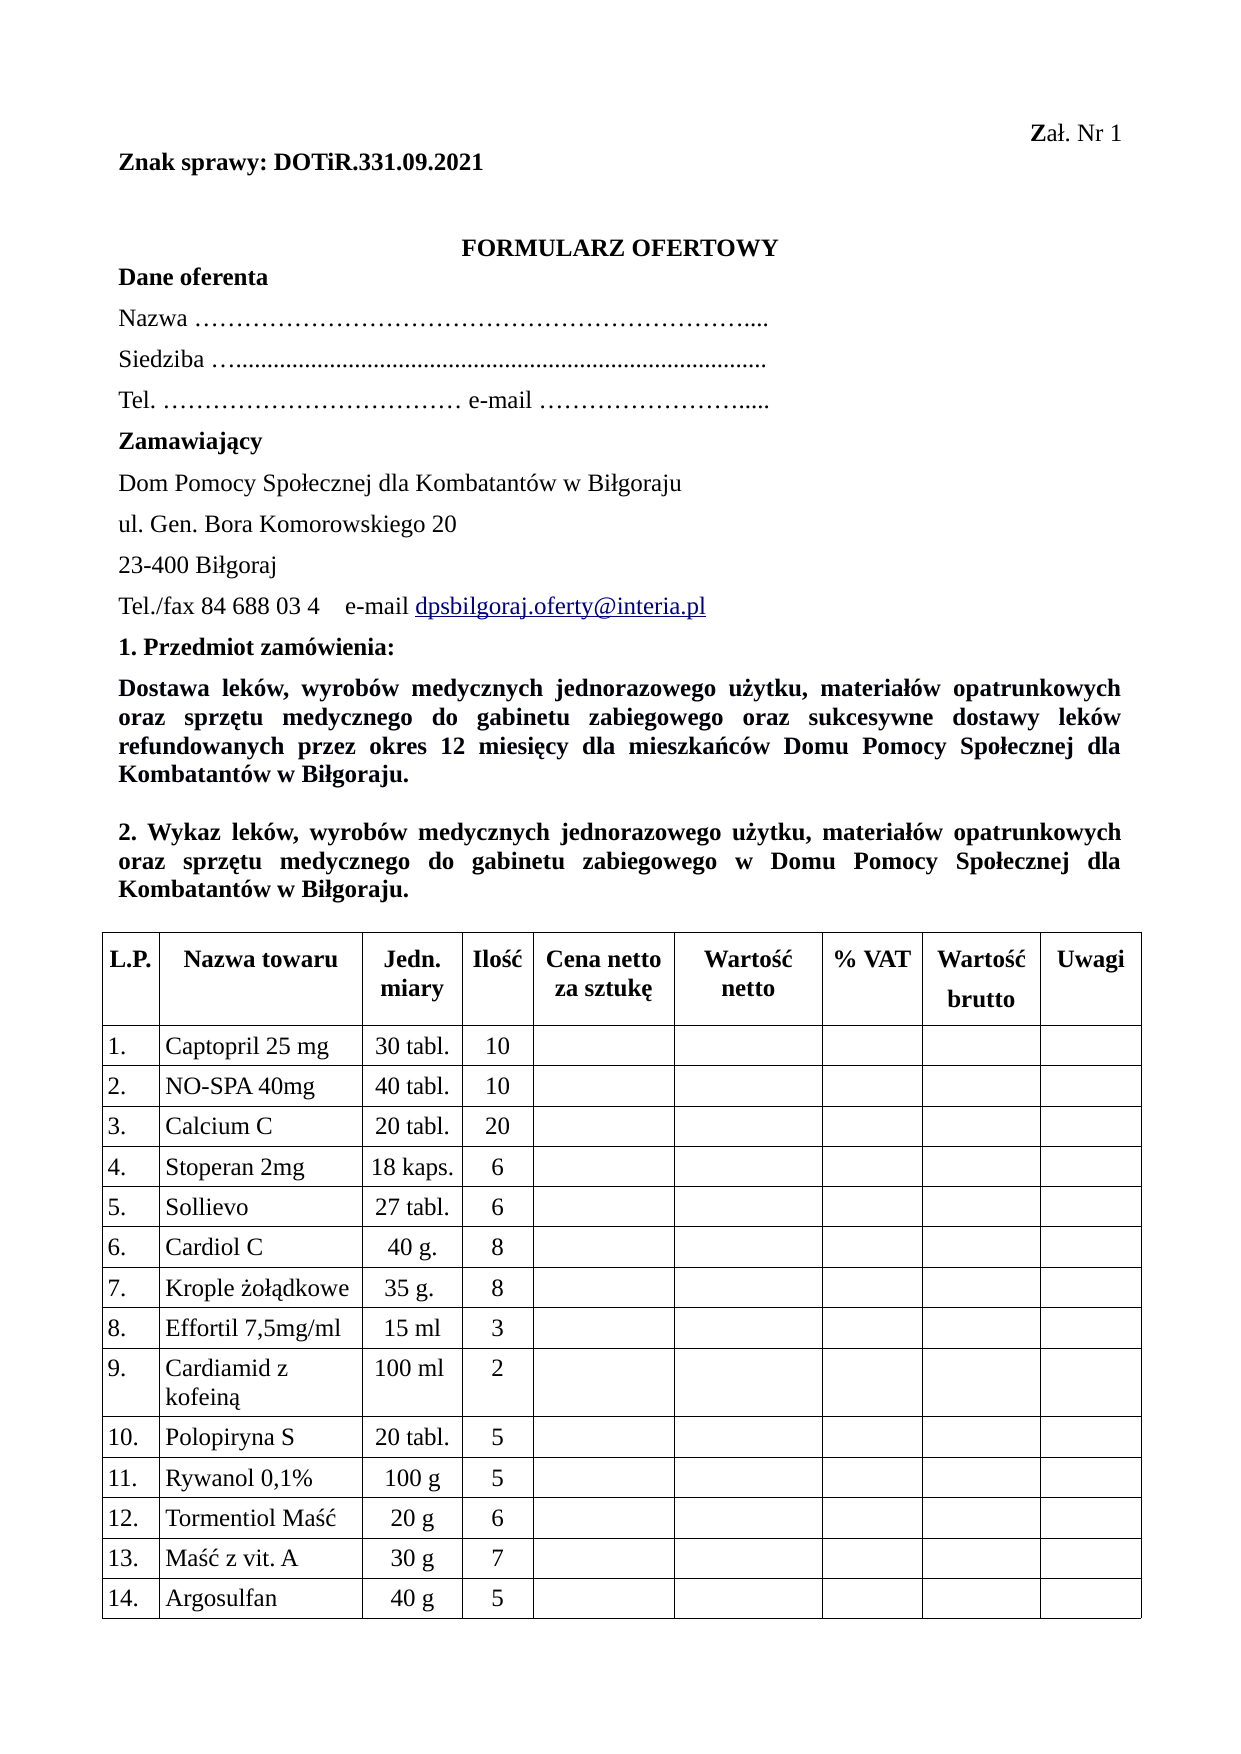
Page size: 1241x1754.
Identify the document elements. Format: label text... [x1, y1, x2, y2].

table_cell [534, 1268, 674, 1307]
text Nazwa ………………………………………………………….... [118, 303, 1122, 332]
table_cell [823, 1579, 922, 1618]
table_cell 100 g [363, 1458, 462, 1497]
text Zał. Nr 1 [118, 118, 1122, 147]
table_cell 11. [103, 1458, 159, 1497]
table_cell [923, 1498, 1040, 1537]
table_header Jedn. miary [363, 933, 462, 1025]
table_cell [1041, 1579, 1141, 1618]
table_header Wartość brutto [923, 933, 1040, 1025]
text Tel. ……………………………… e-mail ……………………..... [118, 385, 1122, 414]
table_cell [823, 1268, 922, 1307]
table_cell [923, 1579, 1040, 1618]
table_cell [534, 1417, 674, 1457]
table_cell [534, 1579, 674, 1618]
table_header Wartość netto [675, 933, 822, 1025]
table_cell [1041, 1308, 1141, 1347]
table_header % VAT [823, 933, 922, 1025]
table_cell [823, 1187, 922, 1226]
table_cell [675, 1498, 822, 1537]
table_cell [923, 1268, 1040, 1307]
table_cell [923, 1539, 1040, 1578]
table_cell [534, 1539, 674, 1578]
table_cell [534, 1147, 674, 1186]
table_cell [923, 1107, 1040, 1146]
table_cell [823, 1066, 922, 1106]
table_cell Rywanol 0,1% [160, 1458, 362, 1497]
table_header L.P. [103, 933, 159, 1025]
table_cell 4. [103, 1147, 159, 1186]
table_cell 14. [103, 1579, 159, 1618]
table_cell [1041, 1417, 1141, 1457]
table_cell [923, 1187, 1040, 1226]
table_cell 10 [463, 1026, 533, 1065]
table_cell [923, 1147, 1040, 1186]
table_cell [1041, 1187, 1141, 1226]
text Znak sprawy: DOTiR.331.09.2021 [118, 147, 1122, 176]
table_cell [675, 1308, 822, 1347]
table_cell 2. [103, 1066, 159, 1106]
table_cell [1041, 1458, 1141, 1497]
table_cell 8 [463, 1227, 533, 1267]
table_cell [923, 1458, 1040, 1497]
table_cell 20 [463, 1107, 533, 1146]
table_cell 1. [103, 1026, 159, 1065]
table_cell [923, 1026, 1040, 1065]
table_cell [675, 1458, 822, 1497]
table_cell [823, 1308, 922, 1347]
table_cell [1041, 1147, 1141, 1186]
table_cell 40 g. [363, 1227, 462, 1267]
table_cell [675, 1539, 822, 1578]
table_header Nazwa towaru [160, 933, 362, 1025]
table_cell 12. [103, 1498, 159, 1537]
table_cell 5. [103, 1187, 159, 1226]
table_cell [1041, 1539, 1141, 1578]
text Zamawiający [118, 426, 1122, 455]
table_cell 20 tabl. [363, 1107, 462, 1146]
table_cell 6 [463, 1498, 533, 1537]
text ul. Gen. Bora Komorowskiego 20 [118, 509, 1122, 537]
table_cell [534, 1308, 674, 1347]
table_cell [823, 1539, 922, 1578]
table_header Uwagi [1041, 933, 1141, 1025]
table_cell [1041, 1268, 1141, 1307]
table_cell 15 ml [363, 1308, 462, 1347]
text Dane oferenta [118, 262, 1122, 291]
table_cell 100 ml [363, 1349, 462, 1416]
table_cell [1041, 1107, 1141, 1146]
table_header Ilość [463, 933, 533, 1025]
table_cell 7 [463, 1539, 533, 1578]
table_cell 27 tabl. [363, 1187, 462, 1226]
table_cell Argosulfan [160, 1579, 362, 1618]
table_cell 6 [463, 1147, 533, 1186]
table_cell [1041, 1227, 1141, 1267]
table_cell 10 [463, 1066, 533, 1106]
table_cell Sollievo [160, 1187, 362, 1226]
table_cell Calcium C [160, 1107, 362, 1146]
table_cell [534, 1187, 674, 1226]
table_cell [823, 1458, 922, 1497]
table_cell Krople żołądkowe [160, 1268, 362, 1307]
table_cell 9. [103, 1349, 159, 1416]
table_cell [923, 1349, 1040, 1416]
table_cell [534, 1026, 674, 1065]
table_cell [823, 1107, 922, 1146]
table_cell [823, 1227, 922, 1267]
table_cell Captopril 25 mg [160, 1026, 362, 1065]
table_cell [823, 1026, 922, 1065]
table_cell [923, 1308, 1040, 1347]
table_cell 5 [463, 1579, 533, 1618]
text Dom Pomocy Społecznej dla Kombatantów w Biłgoraju [118, 468, 1122, 496]
table_cell [534, 1498, 674, 1537]
table_header Cena netto za sztukę [534, 933, 674, 1025]
table_cell Maść z vit. A [160, 1539, 362, 1578]
table_cell [1041, 1349, 1141, 1416]
text Siedziba …..................................................................................... [118, 344, 1122, 373]
table_cell [675, 1227, 822, 1267]
table_cell [923, 1227, 1040, 1267]
text FORMULARZ OFERTOWY [118, 233, 1122, 262]
table_cell [534, 1107, 674, 1146]
table_cell 13. [103, 1539, 159, 1578]
table_cell 35 g. [363, 1268, 462, 1307]
table_cell [1041, 1498, 1141, 1537]
text Tel./fax 84 688 03 4 e-mail dpsbilgoraj.oferty@interia.pl [118, 591, 1122, 620]
text 2. Wykaz leków, wyrobów medycznych jednorazowego użytku, materiałów opatrunkowych oraz sprzętu medycznego do gabinetu zabiegowego w Domu Pomocy Społecznej dla Kombatantów w Biłgoraju. [118, 817, 1122, 903]
table_cell [534, 1227, 674, 1267]
table_cell [823, 1147, 922, 1186]
table_cell Stoperan 2mg [160, 1147, 362, 1186]
table_cell 18 kaps. [363, 1147, 462, 1186]
table_cell 6. [103, 1227, 159, 1267]
table_cell 8 [463, 1268, 533, 1307]
text 23-400 Biłgoraj [118, 550, 1122, 579]
table_cell [675, 1268, 822, 1307]
text 1. Przedmiot zamówienia: [118, 632, 1122, 661]
table_cell [675, 1147, 822, 1186]
table_cell Tormentiol Maść [160, 1498, 362, 1537]
table_cell 7. [103, 1268, 159, 1307]
table_cell 5 [463, 1458, 533, 1497]
table_cell [534, 1066, 674, 1106]
table_cell 6 [463, 1187, 533, 1226]
table_cell 20 g [363, 1498, 462, 1537]
table_cell [675, 1026, 822, 1065]
table_cell [1041, 1066, 1141, 1106]
table_cell [675, 1349, 822, 1416]
table_cell [1041, 1026, 1141, 1065]
table_cell Cardiol C [160, 1227, 362, 1267]
table_cell 30 tabl. [363, 1026, 462, 1065]
table_cell [923, 1417, 1040, 1457]
table_cell [534, 1458, 674, 1497]
table_cell [675, 1187, 822, 1226]
table_cell [675, 1107, 822, 1146]
table_cell Polopiryna S [160, 1417, 362, 1457]
table_cell 20 tabl. [363, 1417, 462, 1457]
table_cell 40 tabl. [363, 1066, 462, 1106]
table_cell [823, 1349, 922, 1416]
table_cell [923, 1066, 1040, 1106]
table_cell [823, 1498, 922, 1537]
table_cell 5 [463, 1417, 533, 1457]
table_cell Cardiamid z kofeiną [160, 1349, 362, 1416]
table_cell 30 g [363, 1539, 462, 1578]
table_cell [675, 1579, 822, 1618]
table_cell 8. [103, 1308, 159, 1347]
table_cell NO-SPA 40mg [160, 1066, 362, 1106]
table_cell 2 [463, 1349, 533, 1416]
table_cell Effortil 7,5mg/ml [160, 1308, 362, 1347]
table_cell 3 [463, 1308, 533, 1347]
table_cell [675, 1066, 822, 1106]
table_cell 3. [103, 1107, 159, 1146]
table_cell [675, 1417, 822, 1457]
table_cell [823, 1417, 922, 1457]
table_cell 10. [103, 1417, 159, 1457]
table_cell 40 g [363, 1579, 462, 1618]
table_cell [534, 1349, 674, 1416]
text Dostawa leków, wyrobów medycznych jednorazowego użytku, materiałów opatrunkowych oraz sprzętu medycznego do gabinetu zabiegowego oraz sukcesywne dostawy leków refundowanych przez okres 12 miesięcy dla mieszkańców Domu Pomocy Społecznej dla Kombatantów w Biłgoraju. [118, 673, 1122, 788]
